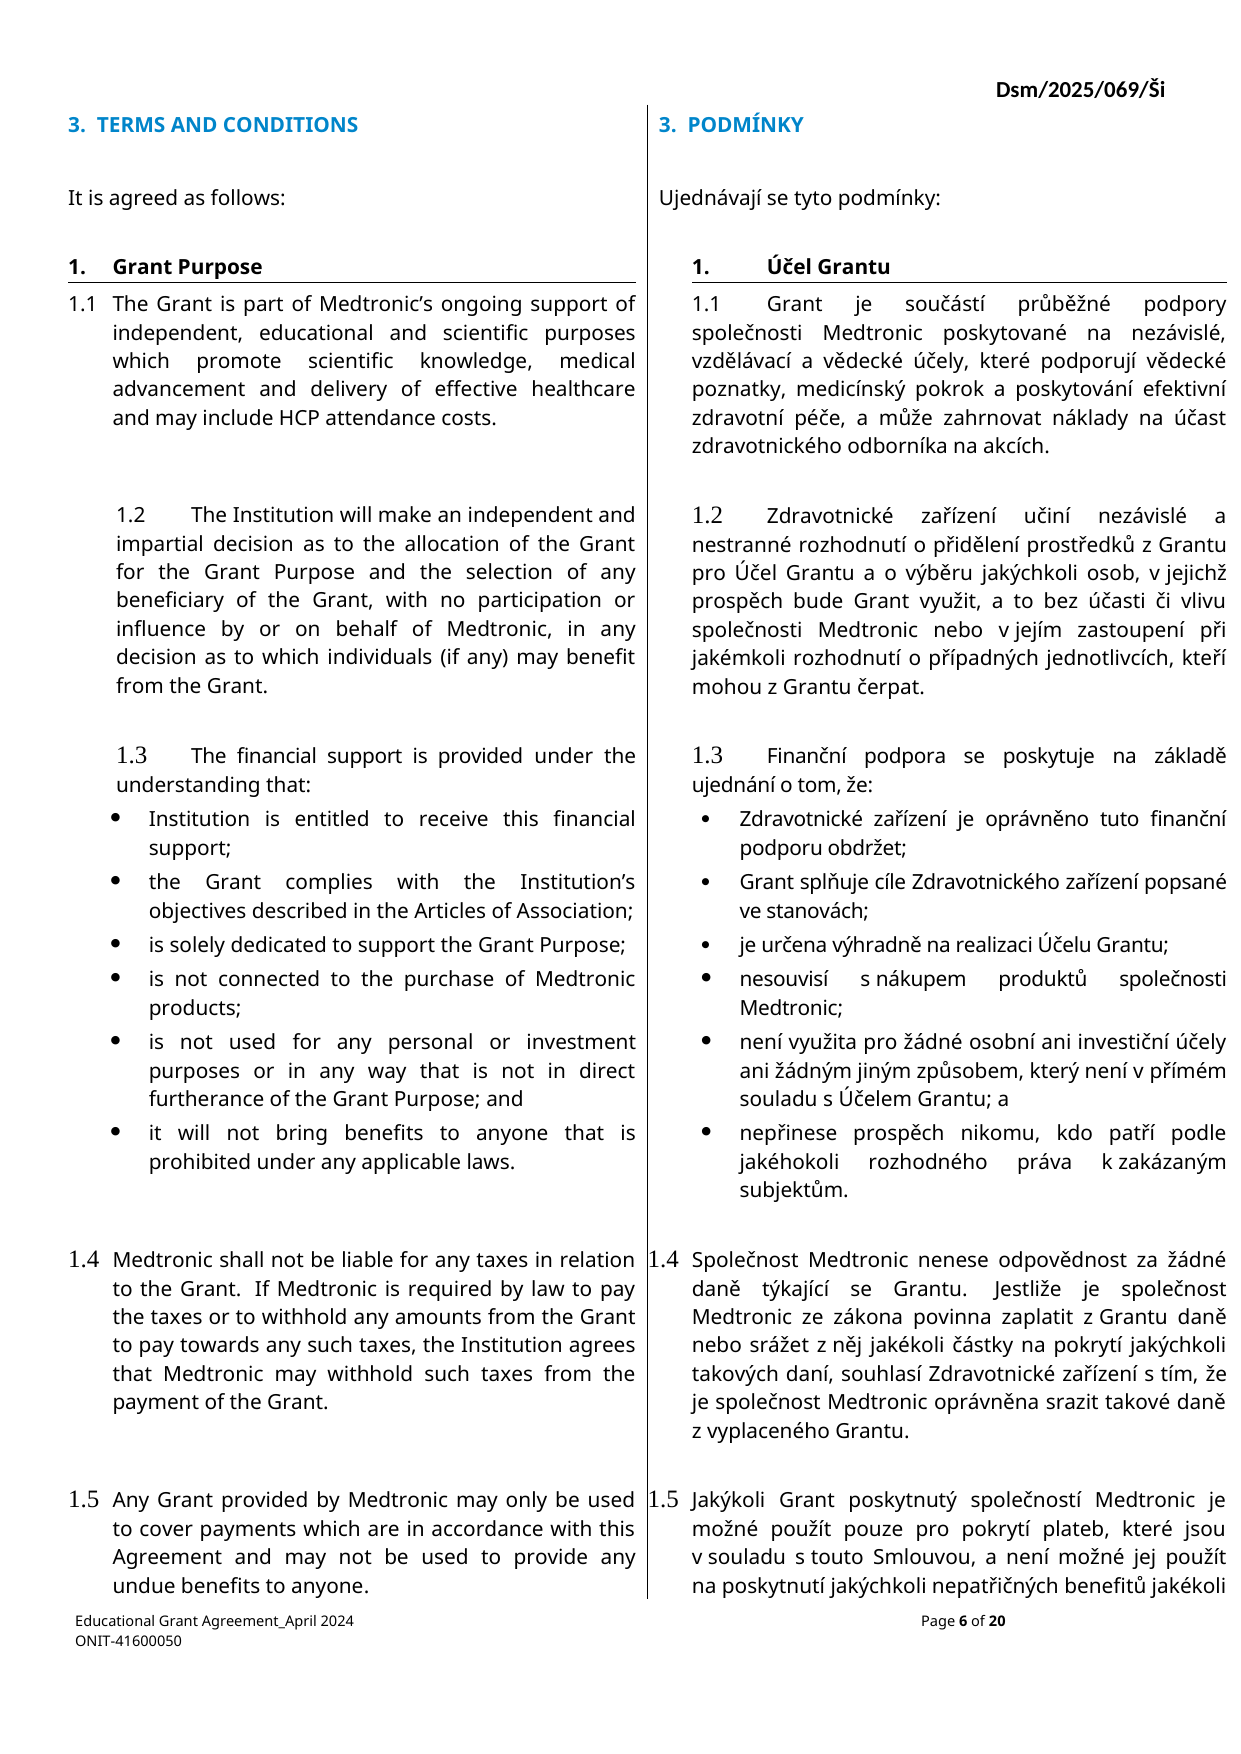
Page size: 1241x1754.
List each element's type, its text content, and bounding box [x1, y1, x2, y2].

table_cell [648, 143, 1238, 177]
table_cell [648, 460, 1238, 494]
table_cell Grant splňuje cíle Zdravotnického zařízení popsané ve stanovách; [648, 861, 1238, 924]
table_cell Medtronic shall not be liable for any taxes in relation to the Grant. If Medtronic is required by law to pay the taxes or to withhold any amounts from the Grant to pay towards any such taxes, the Institution agrees that Medtronic may withhold such taxes from the payment of the Grant. [57, 1238, 647, 1444]
table_cell nepřinese prospěch nikomu, kdo patří podle jakéhokoli rozhodného práva k zakázaným subjektům. [648, 1113, 1238, 1204]
table_cell [57, 460, 647, 494]
table_cell Grant je součástí průběžné podpory společnosti Medtronic poskytované na nezávislé, vzdělávací a vědecké účely, které podporují vědecké poznatky, medicínský pokrok a poskytování efektivní zdravotní péče, a může zahrnovat náklady na účast zdravotnického odborníka na akcích. [648, 283, 1238, 460]
table_cell Grant Purpose [57, 246, 647, 283]
table_cell [648, 211, 1238, 246]
table_cell is solely dedicated to support the Grant Purpose; [57, 924, 647, 958]
table_cell is not connected to the purchase of Medtronic products; [57, 959, 647, 1021]
table_cell Zdravotnické zařízení učiní nezávislé a nestranné rozhodnutí o přidělení prostředků z Grantu pro Účel Grantu a o výběru jakýchkoli osob, v jejichž prospěch bude Grant využit, a to bez účasti či vlivu společnosti Medtronic nebo v jejím zastoupení při jakémkoli rozhodnutí o případných jednotlivcích, kteří mohou z Grantu čerpat. [648, 494, 1238, 700]
table_cell The financial support is provided under the understanding that: [57, 735, 647, 798]
table_cell není využita pro žádné osobní ani investiční účely ani žádným jiným způsobem, který není v přímém souladu s Účelem Grantu; a [648, 1021, 1238, 1113]
table_cell [648, 1444, 1238, 1479]
table_cell Zdravotnické zařízení je oprávněno tuto finanční podporu obdržet; [648, 799, 1238, 861]
table_cell [648, 1204, 1238, 1238]
table_cell The Grant is part of Medtronic’s ongoing support of independent, educational and scientific purposes which promote scientific knowledge, medical advancement and delivery of effective healthcare and may include HCP attendance costs. [57, 283, 647, 460]
table_cell it will not bring benefits to anyone that is prohibited under any applicable laws. [57, 1113, 647, 1204]
table_header 3. TERMS AND CONDITIONS [57, 105, 647, 143]
table_cell [57, 211, 647, 246]
table_cell nesouvisí s nákupem produktů společnosti Medtronic; [648, 959, 1238, 1021]
table_cell Ujednávají se tyto podmínky: [648, 177, 1238, 211]
table_cell It is agreed as follows: [57, 177, 647, 211]
table_cell Jakýkoli Grant poskytnutý společností Medtronic je možné použít pouze pro pokrytí plateb, které jsou v souladu s touto Smlouvou, a není možné jej použít na poskytnutí jakýchkoli nepatřičných benefitů jakékoli [648, 1479, 1238, 1599]
table_cell [57, 1204, 647, 1238]
table_cell Institution is entitled to receive this financial support; [57, 799, 647, 861]
table_cell Any Grant provided by Medtronic may only be used to cover payments which are in accordance with this Agreement and may not be used to provide any undue benefits to anyone. [57, 1479, 647, 1599]
table_cell the Grant complies with the Institution’s objectives described in the Articles of Association; [57, 861, 647, 924]
table_cell The Institution will make an independent and impartial decision as to the allocation of the Grant for the Grant Purpose and the selection of any beneficiary of the Grant, with no participation or influence by or on behalf of Medtronic, in any decision as to which individuals (if any) may benefit from the Grant. [57, 494, 647, 700]
table_header 3. PODMÍNKY [648, 105, 1238, 143]
table_cell Společnost Medtronic nenese odpovědnost za žádné daně týkající se Grantu. Jestliže je společnost Medtronic ze zákona povinna zaplatit z Grantu daně nebo srážet z něj jakékoli částky na pokrytí jakýchkoli takových daní, souhlasí Zdravotnické zařízení s tím, že je společnost Medtronic oprávněna srazit takové daně z vyplaceného Grantu. [648, 1238, 1238, 1444]
table_cell [57, 700, 647, 735]
table_cell [57, 143, 647, 177]
table_cell [57, 1444, 647, 1479]
table_cell is not used for any personal or investment purposes or in any way that is not in direct furtherance of the Grant Purpose; and [57, 1021, 647, 1113]
table_cell je určena výhradně na realizaci Účelu Grantu; [648, 924, 1238, 958]
table_cell [648, 700, 1238, 735]
table_cell Finanční podpora se poskytuje na základě ujednání o tom, že: [648, 735, 1238, 798]
table_cell Účel Grantu [648, 246, 1238, 283]
